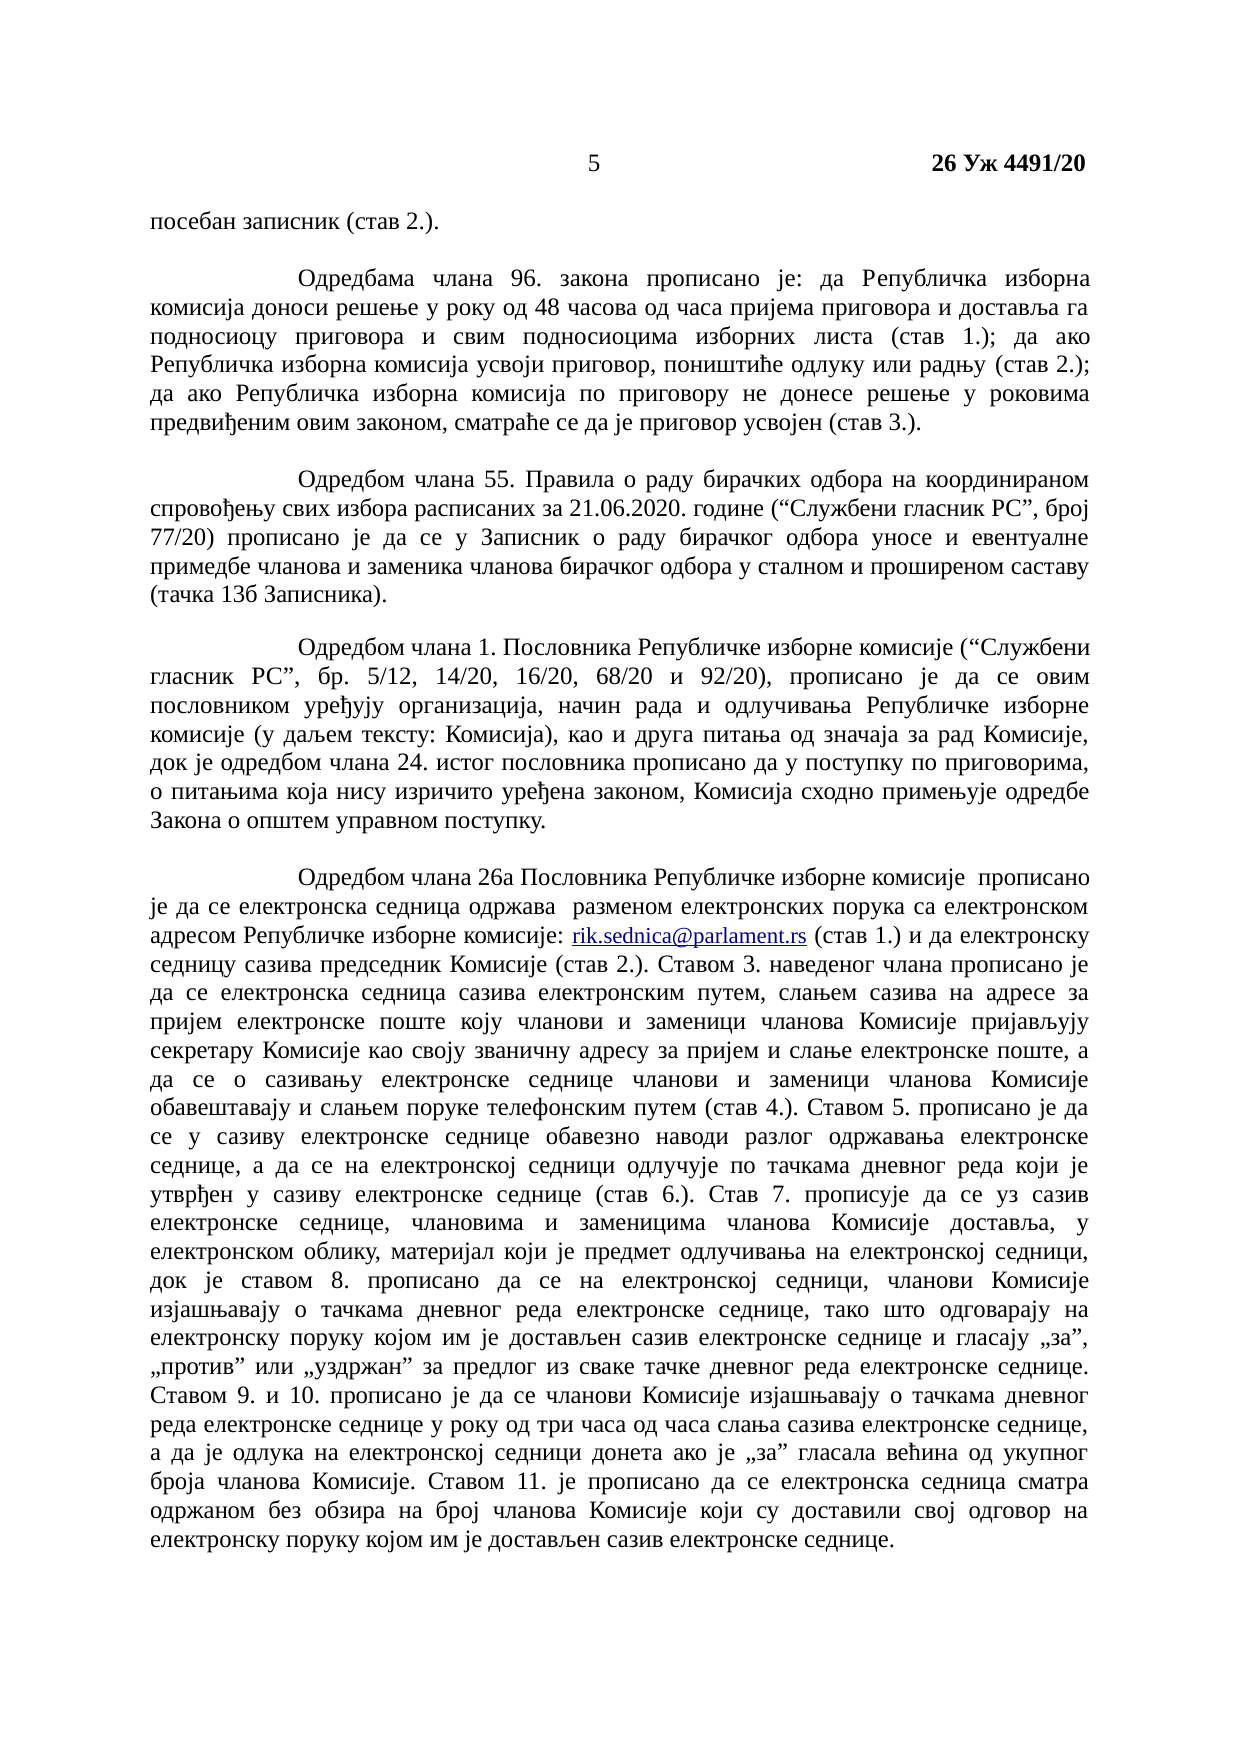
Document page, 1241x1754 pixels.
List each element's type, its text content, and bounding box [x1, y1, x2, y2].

text Одредбом члана 1. Пословника Републичке изборне комисије (“Службени гласник РС”, бр. 5/12, 14/20, 16/20, 68/20 и 92/20), прописано је да се овим пословником уређују организација, начин рада и одлучивања Републичке изборне комисије (у даљем тексту: Комисија), као и друга питања од значаја за рад Комисије, док је одредбом члана 24. истог пословника прописано да у поступку по приговорима, о питањима која нису изричито уређена законом, Комисија сходно примењује одредбе Закона о општем управном поступку. [150, 632, 1090, 834]
text посебан записник (став 2.). [150, 206, 1090, 234]
text Одредбама члана 96. закона прописано је: да Републичка изборна комисија доноси решење у року од 48 часова од часа пријема приговора и доставља га подносиоцу приговора и свим подносиоцима изборних листа (став 1.); да ако Републичка изборна комисија усвоји приговор, поништиће одлуку или радњу (став 2.); да ако Републичка изборна комисија по приговору не донесе решење у роковима предвиђеним овим законом, сматраће се да је приговор усвојен (став 3.). [150, 263, 1090, 436]
text Одредбом члана 26а Пословника Републичке изборне комисије прописано је да се електронска седница одржава разменом електронских порука са електронском адресом Републичке изборне комисије: rik.sednica@parlament.rs (став 1.) и да електронску седницу сазива председник Комисије (став 2.). Ставом 3. наведеног члана прописано је да се електронска седница сазива електронским путем, слањем сазива на адресе за пријем електронске поште коју чланови и заменици чланова Комисије пријављују секретару Комисије као своју званичну адресу за пријем и слање електронске поште, а да се о сазивању електронске седнице чланови и заменици чланова Комисије обавештавају и слањем поруке телефонским путем (став 4.). Ставом 5. прописано је да се у сазиву електронске седнице обавезно наводи разлог одржавања електронске седнице, а да се на електронској седници одлучује по тачкама дневног реда који је утврђен у сазиву електронске седнице (став 6.). Став 7. прописује да се уз сазив електронске седнице, члановима и заменицима чланова Комисије доставља, у електронском облику, материјал који је предмет одлучивања на електронској седници, док је ставом 8. прописано да се на електронској седници, чланови Комисије изјашњавају о тачкама дневног реда електронске седнице, тако што одговарају на електронску поруку којом им је достављен сазив електронске седнице и гласају „за”, „против” или „уздржан” за предлог из сваке тачке дневног реда електронске седнице. Ставом 9. и 10. прописано је да се чланови Комисије изјашњавају о тачкама дневног реда електронске седнице у року од три часа од часа слања сазива електронске седнице, а да је одлука на електронској седници донета ако је „за” гласала већина од укупног броја чланова Комисије. Ставом 11. је прописано да се електронска седница сматра одржаном без обзира на број чланова Комисије који су доставили свој одговор на електронску поруку којом им је достављен сазив електронске седнице. [150, 862, 1090, 1552]
text Одредбом члана 55. Правила о раду бирачких одбора на координираном спровођењу свих избора расписаних за 21.06.2020. године (“Службени гласник РС”, број 77/20) прописано је да се у Записник о раду бирачког одбора уносе и евентуалне примедбе чланова и заменика чланова бирачког одбора у сталном и проширеном саставу (тачка 13б Записника). [150, 464, 1090, 608]
